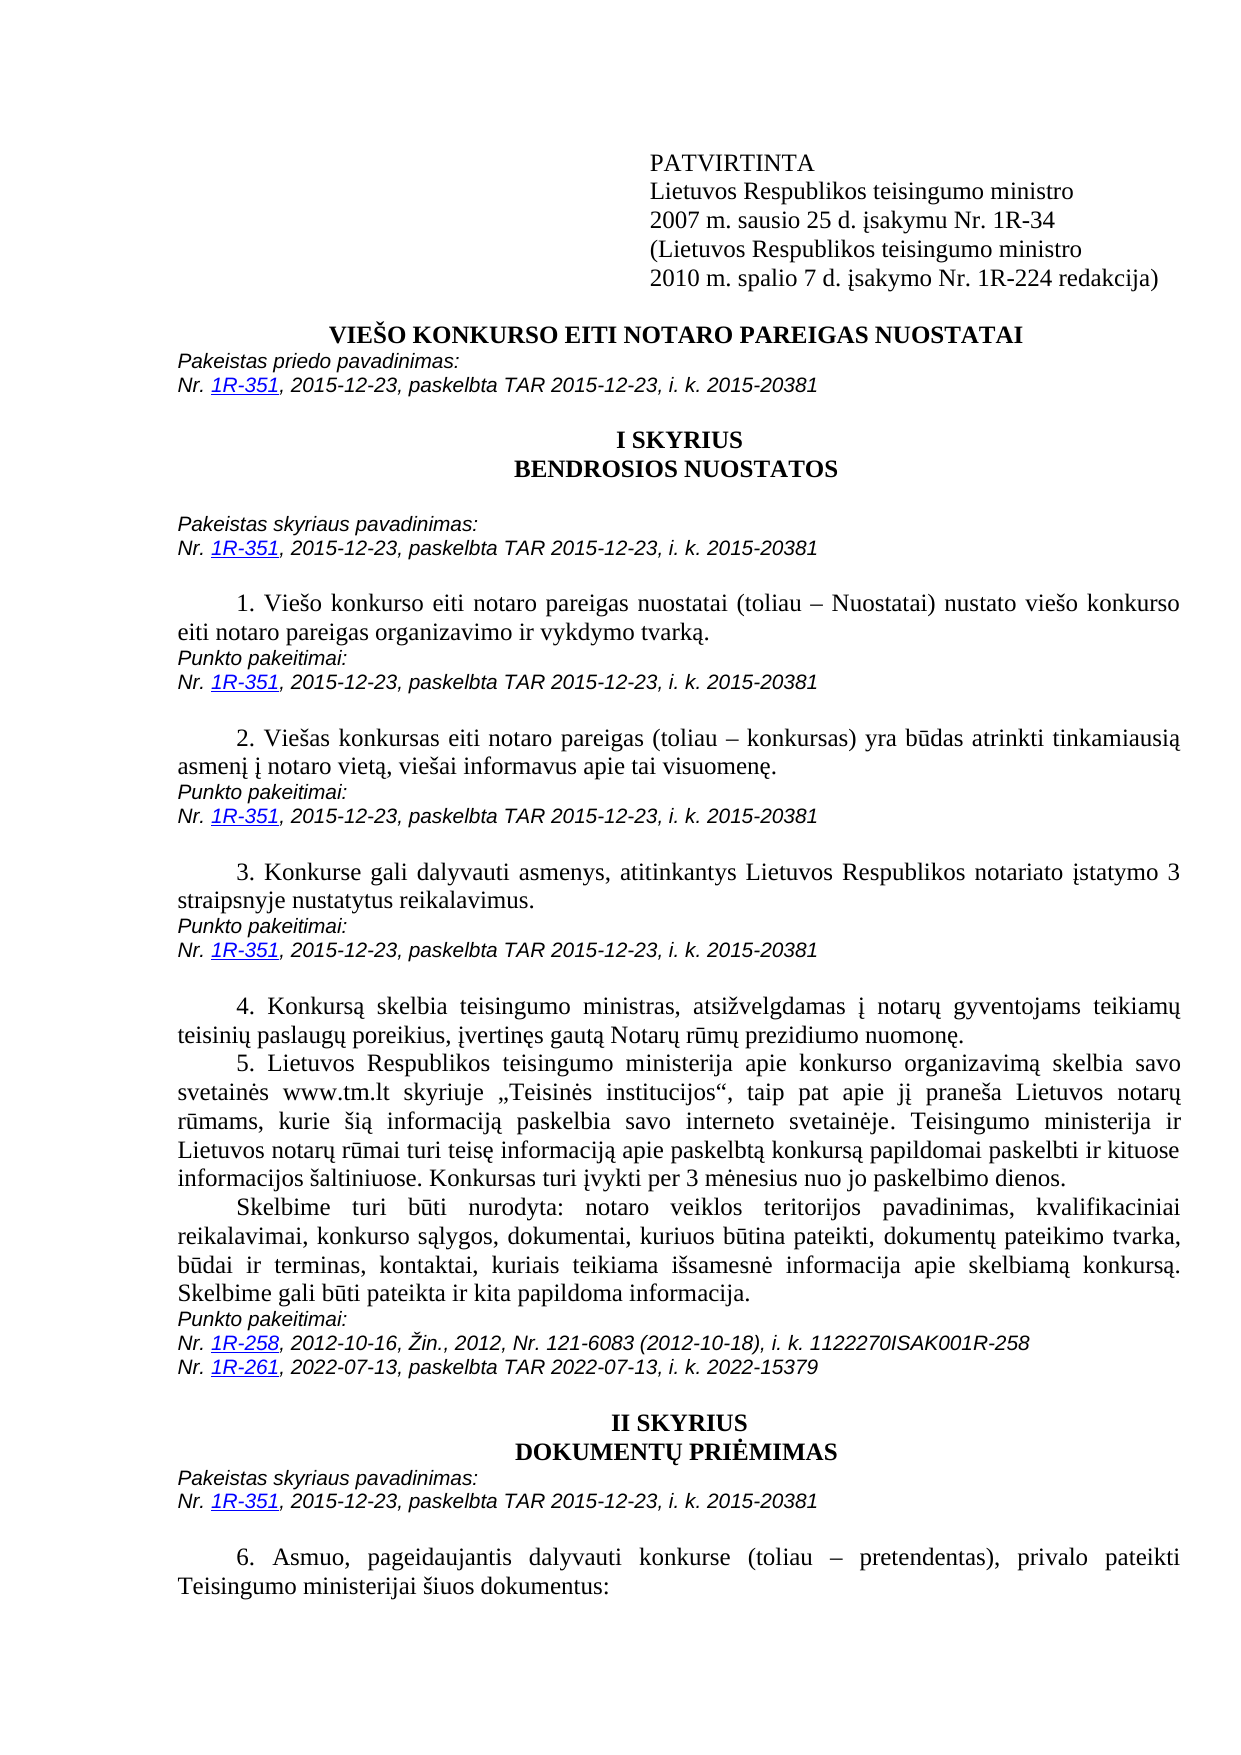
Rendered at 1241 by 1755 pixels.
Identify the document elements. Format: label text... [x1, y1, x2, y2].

text Punkto pakeitimai: [177, 914, 1181, 938]
text VIEŠO KONKURSO EITI NOTARO PAREIGAS NUOSTATAI [177, 320, 1181, 349]
text Nr. 1R-351, 2015-12-23, paskelbta TAR 2015-12-23, i. k. 2015-20381 [177, 804, 1181, 828]
text 2007 m. sausio 25 d. įsakymu Nr. 1R-34 [649, 205, 1181, 234]
text Punkto pakeitimai: [177, 1307, 1181, 1331]
text Nr. 1R-351, 2015-12-23, paskelbta TAR 2015-12-23, i. k. 2015-20381 [177, 373, 1181, 397]
text 5. Lietuvos Respublikos teisingumo ministerija apie konkurso organizavimą skelbia savo svetainės www.tm.lt skyriuje „Teisinės institucijos“, taip pat apie jį praneša Lietuvos notarų rūmams, kurie šią informaciją paskelbia savo interneto svetainėje. Teisingumo ministerija ir Lietuvos notarų rūmai turi teisę informaciją apie paskelbtą konkursą papildomai paskelbti ir kituose informacijos šaltiniuose. Konkursas turi įvykti per 3 mėnesius nuo jo paskelbimo dienos. [177, 1048, 1181, 1192]
text 2010 m. spalio 7 d. įsakymo Nr. 1R-224 redakcija) [649, 263, 1181, 291]
text 6. Asmuo, pageidaujantis dalyvauti konkurse (toliau – pretendentas), privalo pateikti Teisingumo ministerijai šiuos dokumentus: [177, 1542, 1181, 1599]
text Nr. 1R-351, 2015-12-23, paskelbta TAR 2015-12-23, i. k. 2015-20381 [177, 938, 1181, 962]
text Nr. 1R-261, 2022-07-13, paskelbta TAR 2022-07-13, i. k. 2022-15379 [177, 1355, 1181, 1379]
text 2. Viešas konkursas eiti notaro pareigas (toliau – konkursas) yra būdas atrinkti tinkamiausią asmenį į notaro vietą, viešai informavus apie tai visuomenę. [177, 723, 1181, 780]
text Nr. 1R-351, 2015-12-23, paskelbta TAR 2015-12-23, i. k. 2015-20381 [177, 536, 1181, 560]
text 4. Konkursą skelbia teisingumo ministras, atsižvelgdamas į notarų gyventojams teikiamų teisinių paslaugų poreikius, įvertinęs gautą Notarų rūmų prezidiumo nuomonę. [177, 991, 1181, 1048]
text Nr. 1R-258, 2012-10-16, Žin., 2012, Nr. 121-6083 (2012-10-18), i. k. 1122270ISAK001R-258 [177, 1331, 1181, 1355]
text Nr. 1R-351, 2015-12-23, paskelbta TAR 2015-12-23, i. k. 2015-20381 [177, 670, 1181, 694]
text DOKUMENTŲ PRIĖMIMAS [177, 1437, 1181, 1465]
text 1. Viešo konkurso eiti notaro pareigas nuostatai (toliau – Nuostatai) nustato viešo konkurso eiti notaro pareigas organizavimo ir vykdymo tvarką. [177, 588, 1181, 646]
text Pakeistas priedo pavadinimas: [177, 349, 1181, 373]
text PATVIRTINTA [649, 148, 1181, 176]
text II SKYRIUS [177, 1408, 1181, 1437]
text (Lietuvos Respublikos teisingumo ministro [649, 234, 1181, 263]
text Punkto pakeitimai: [177, 780, 1181, 804]
text Lietuvos Respublikos teisingumo ministro [649, 176, 1181, 205]
text Nr. 1R-351, 2015-12-23, paskelbta TAR 2015-12-23, i. k. 2015-20381 [177, 1489, 1181, 1513]
text Pakeistas skyriaus pavadinimas: [177, 1465, 1181, 1489]
text Pakeistas skyriaus pavadinimas: [177, 512, 1181, 536]
text Punkto pakeitimai: [177, 646, 1181, 670]
text Skelbime turi būti nurodyta: notaro veiklos teritorijos pavadinimas, kvalifikaciniai reikalavimai, konkurso sąlygos, dokumentai, kuriuos būtina pateikti, dokumentų pateikimo tvarka, būdai ir terminas, kontaktai, kuriais teikiama išsamesnė informacija apie skelbiamą konkursą. Skelbime gali būti pateikta ir kita papildoma informacija. [177, 1192, 1181, 1307]
text I SKYRIUS [177, 426, 1181, 454]
text 3. Konkurse gali dalyvauti asmenys, atitinkantys Lietuvos Respublikos notariato įstatymo 3 straipsnyje nustatytus reikalavimus. [177, 857, 1181, 914]
text BENDROSIOS NUOSTATOS [177, 454, 1181, 483]
